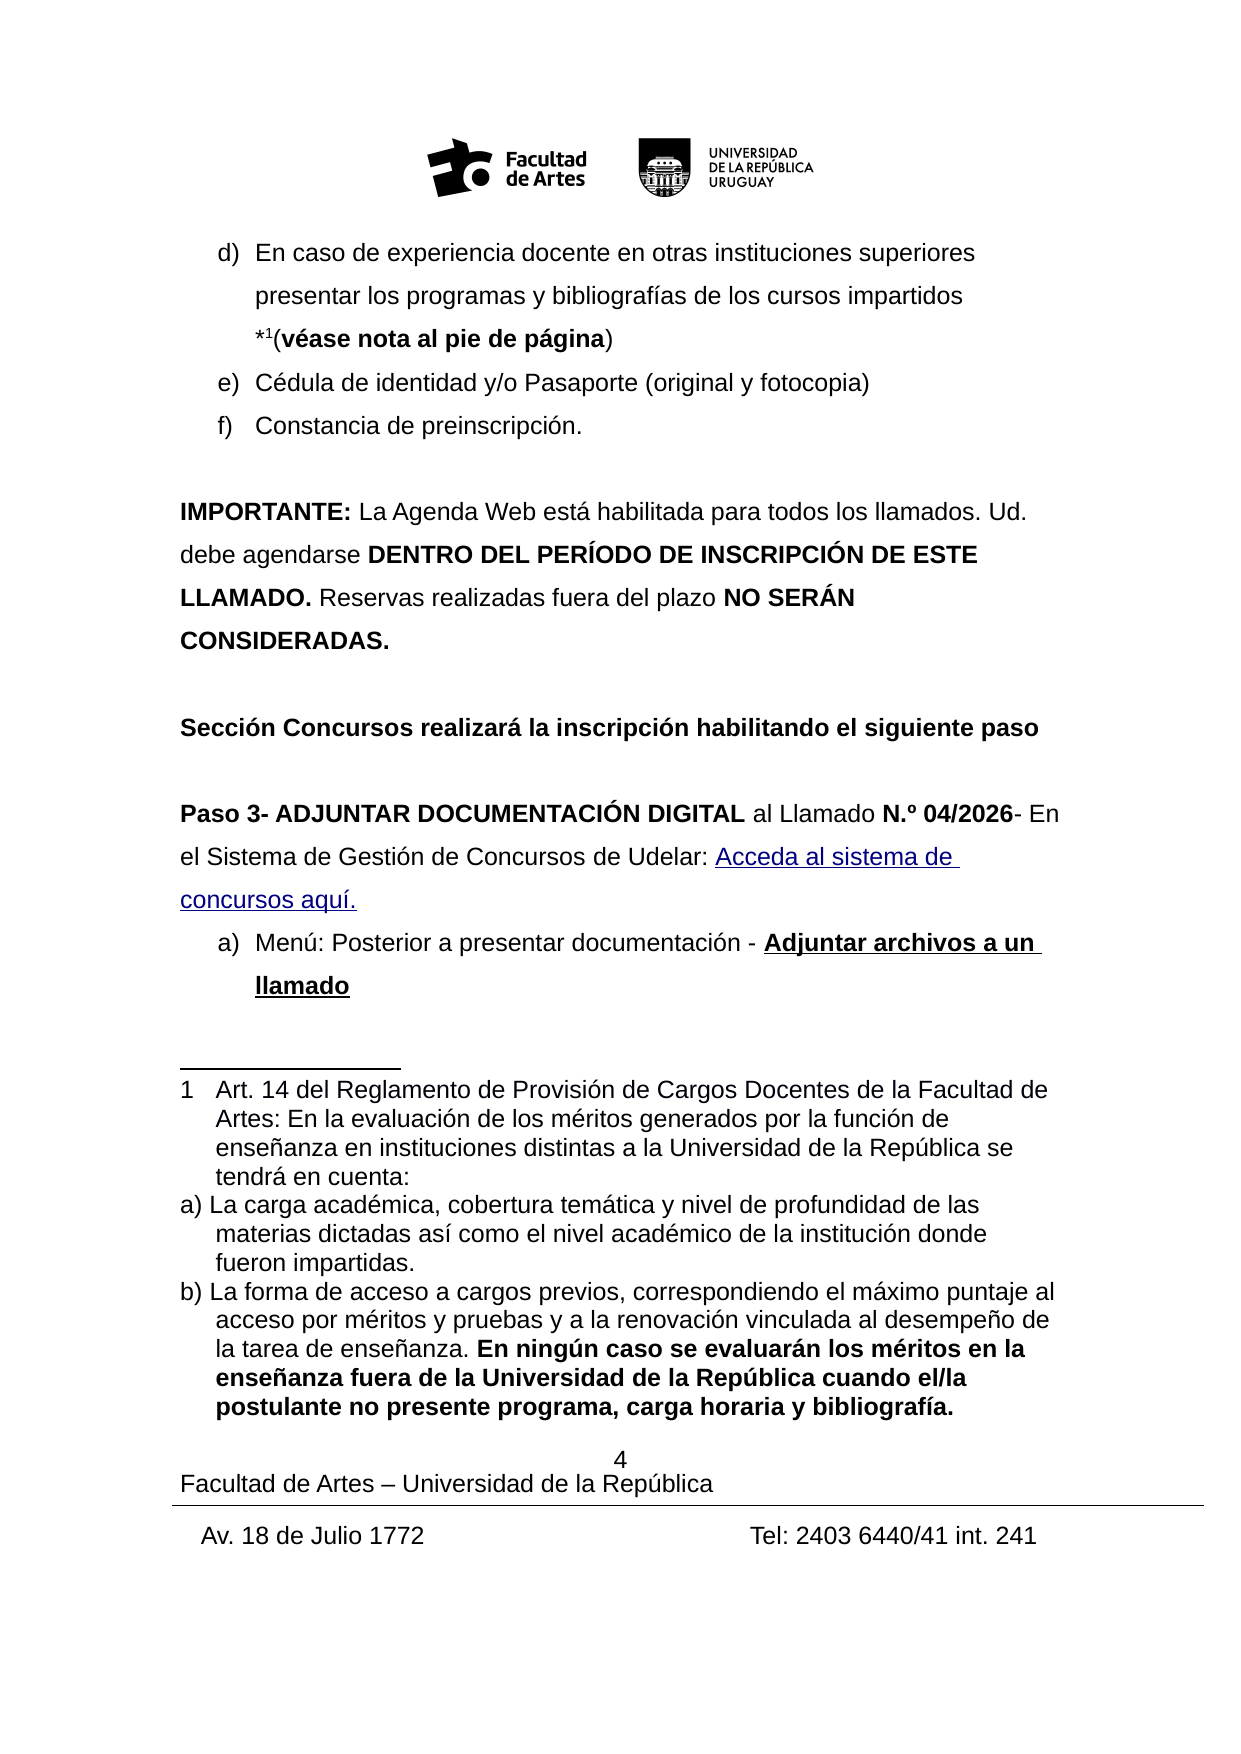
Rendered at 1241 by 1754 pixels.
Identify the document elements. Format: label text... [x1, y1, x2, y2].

list Constancia de preinscripción. [217, 411, 1061, 439]
list Cédula de identidad y/o Pasaporte (original y fotocopia) [217, 368, 1061, 396]
list Menú: Posterior a presentar documentación - Adjuntar archivos a un llamado [217, 928, 1061, 1000]
text Paso 3- ADJUNTAR DOCUMENTACIÓN DIGITAL al Llamado N.º 04/2026- En el Sistema de Gestión de Concursos de Udelar: Acceda al sistema de concursos aquí. [180, 756, 1061, 914]
text IMPORTANTE: La Agenda Web está habilitada para todos los llamados. Ud. debe agendarse DENTRO DEL PERÍODO DE INSCRIPCIÓN DE ESTE LLAMADO. Reservas realizadas fuera del plazo NO SERÁN CONSIDERADAS. [180, 497, 1061, 655]
list Art. 14 del Reglamento de Provisión de Cargos Docentes de la Facultad de Artes: En la evaluación de los méritos generados por la función de enseñanza en instituciones distintas a la Universidad de la República se tendrá en cuenta: [180, 1075, 1061, 1190]
picture [425, 45, 816, 223]
text Sección Concursos realizará la inscripción habilitando el siguiente paso [180, 713, 1061, 741]
list En caso de experiencia docente en otras instituciones superiores presentar los programas y bibliografías de los cursos impartidos *(véase nota al pie de página) [217, 238, 1061, 353]
list a) La carga académica, cobertura temática y nivel de profundidad de las materias dictadas así como el nivel académico de la institución donde fueron impartidas. [180, 1190, 1061, 1277]
list b) La forma de acceso a cargos previos, correspondiendo el máximo puntaje al acceso por méritos y pruebas y a la renovación vinculada al desempeño de la tarea de enseñanza. En ningún caso se evaluarán los méritos en la enseñanza fuera de la Universidad de la República cuando el/la postulante no presente programa, carga horaria y bibliografía. [180, 1277, 1061, 1420]
